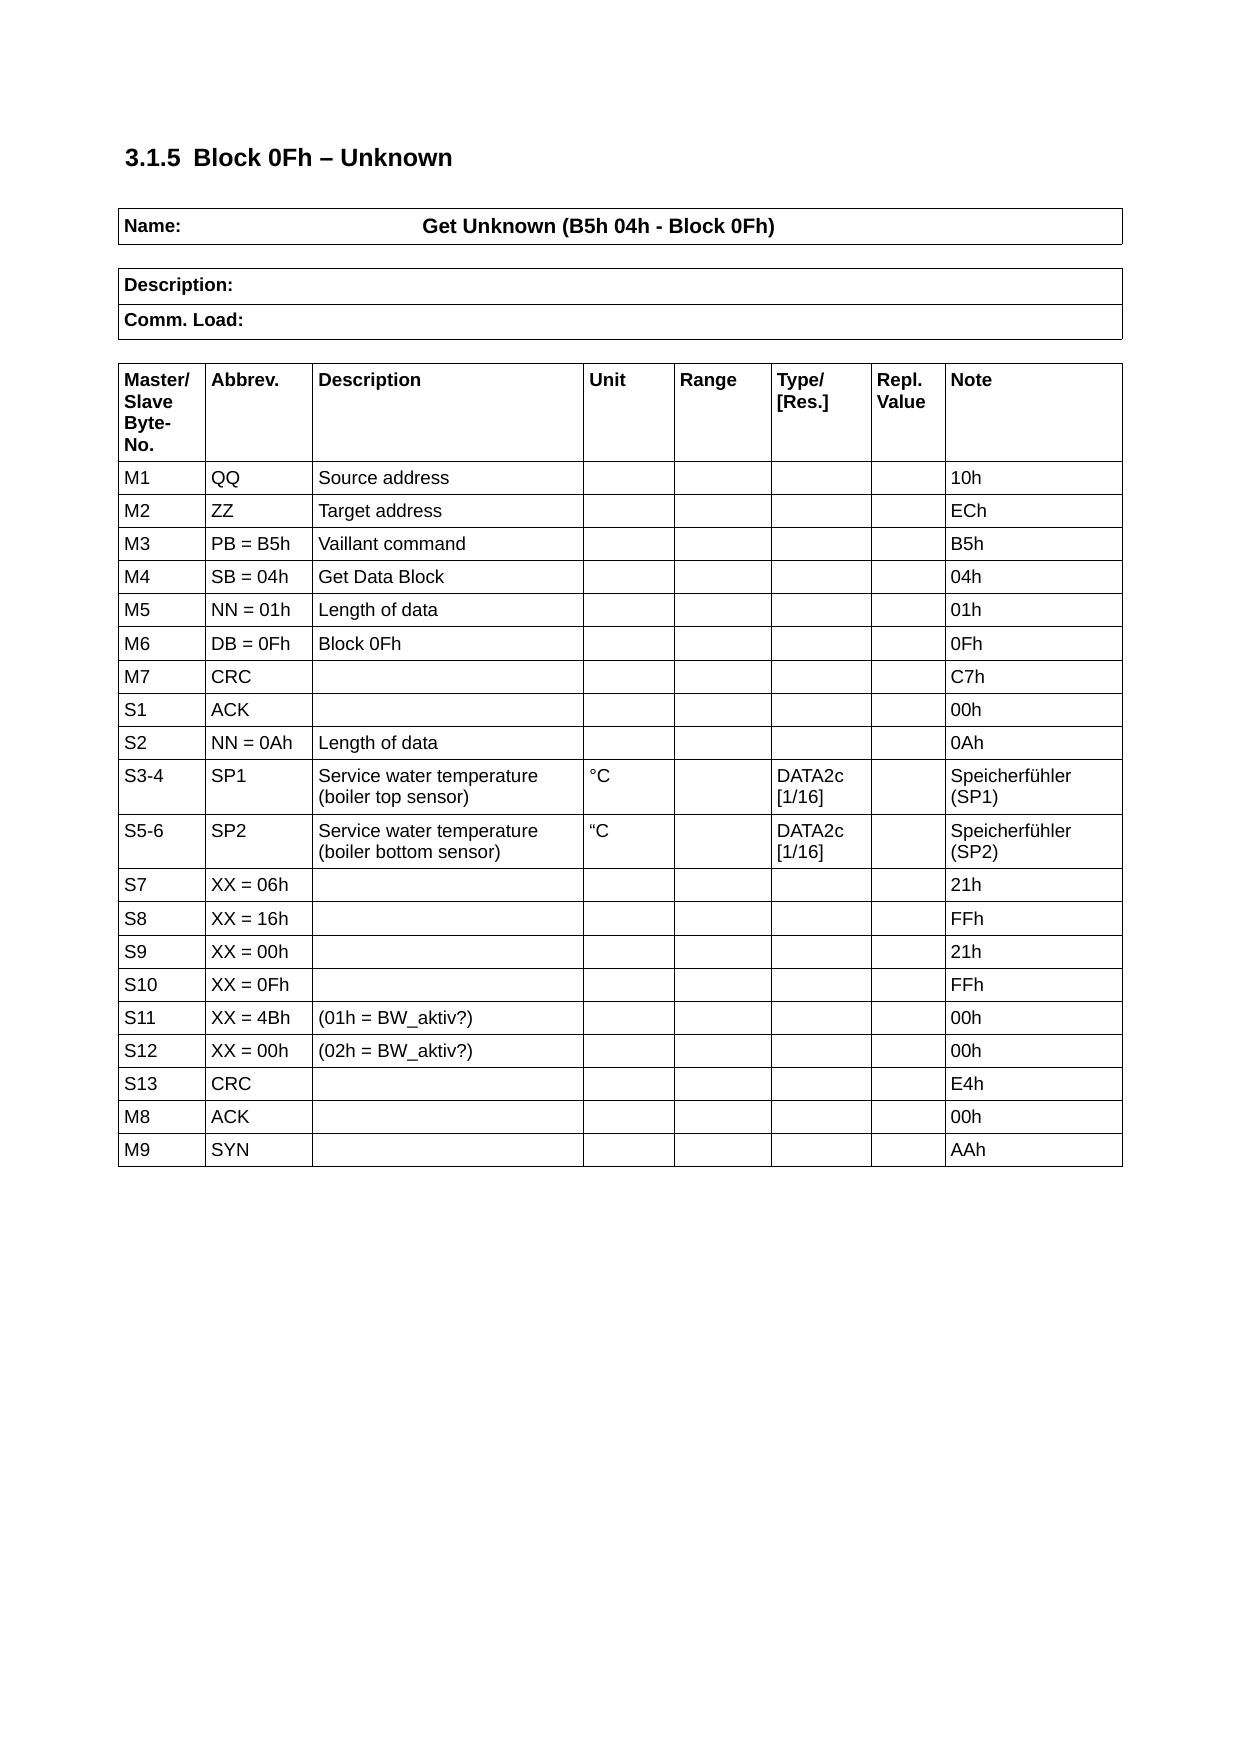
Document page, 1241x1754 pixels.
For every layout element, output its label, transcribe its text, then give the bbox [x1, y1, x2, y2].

table_cell [313, 869, 583, 901]
table_cell [313, 936, 583, 968]
table_header Note [946, 364, 1122, 461]
table_cell [772, 661, 871, 693]
table_cell [584, 694, 674, 726]
table_cell [772, 561, 871, 593]
table_cell 00h [946, 694, 1122, 726]
table_cell 00h [946, 1101, 1122, 1133]
table_cell S7 [119, 869, 205, 901]
table_cell [675, 869, 771, 901]
table_cell SP1 [206, 760, 312, 814]
table_cell [675, 627, 771, 659]
table_cell Service water temperature (boiler top sensor) [313, 760, 583, 814]
table_cell 04h [946, 561, 1122, 593]
table_header Type/ [Res.] [772, 364, 871, 461]
table_cell [675, 694, 771, 726]
table_cell [584, 627, 674, 659]
table_cell FFh [946, 969, 1122, 1001]
table_cell XX = 06h [206, 869, 312, 901]
table_cell NN = 0Ah [206, 727, 312, 759]
table_cell [872, 1134, 945, 1166]
table_header Description: [119, 269, 416, 303]
table_cell [772, 969, 871, 1001]
table_cell [584, 1068, 674, 1100]
table_cell [772, 1068, 871, 1100]
table_cell [584, 594, 674, 626]
table_cell [675, 936, 771, 968]
table_cell S3-4 [119, 760, 205, 814]
table_cell XX = 4Bh [206, 1002, 312, 1034]
table_cell [772, 869, 871, 901]
table_cell [772, 727, 871, 759]
table_cell [584, 936, 674, 968]
table_cell Get Data Block [313, 561, 583, 593]
table_cell [584, 1101, 674, 1133]
table_cell [675, 1134, 771, 1166]
table_cell M1 [119, 462, 205, 494]
subtitle Block 0Fh – Unknown [118, 143, 1122, 172]
table_cell [675, 1068, 771, 1100]
table_cell [584, 528, 674, 560]
table_cell SYN [206, 1134, 312, 1166]
table_cell S8 [119, 902, 205, 934]
table_cell [584, 1002, 674, 1034]
table_cell [772, 495, 871, 527]
table_cell [675, 561, 771, 593]
table_cell [584, 661, 674, 693]
table_cell PB = B5h [206, 528, 312, 560]
table_cell C7h [946, 661, 1122, 693]
table_cell ACK [206, 694, 312, 726]
table_cell M8 [119, 1101, 205, 1133]
table_cell S2 [119, 727, 205, 759]
table_cell [772, 462, 871, 494]
table_cell Vaillant command [313, 528, 583, 560]
table_cell 0Ah [946, 727, 1122, 759]
table_cell Target address [313, 495, 583, 527]
table_cell [675, 969, 771, 1001]
table_cell [872, 727, 945, 759]
table_cell ACK [206, 1101, 312, 1133]
table_cell 21h [946, 869, 1122, 901]
table_cell [872, 561, 945, 593]
table_cell DB = 0Fh [206, 627, 312, 659]
table_cell [772, 694, 871, 726]
table_cell CRC [206, 1068, 312, 1100]
table_cell 00h [946, 1035, 1122, 1067]
table_cell Service water temperature (boiler bottom sensor) [313, 815, 583, 868]
table_header Range [675, 364, 771, 461]
table_header Repl. Value [872, 364, 945, 461]
table_cell [584, 561, 674, 593]
table_cell 21h [946, 936, 1122, 968]
table_cell SP2 [206, 815, 312, 868]
table_cell [584, 727, 674, 759]
table_cell [675, 815, 771, 868]
table_cell M6 [119, 627, 205, 659]
table_cell CRC [206, 661, 312, 693]
table_cell [872, 627, 945, 659]
table_cell [584, 869, 674, 901]
table_cell [872, 1068, 945, 1100]
table_cell [675, 462, 771, 494]
table_cell [872, 1101, 945, 1133]
table_cell (01h = BW_aktiv?) [313, 1002, 583, 1034]
table_cell XX = 16h [206, 902, 312, 934]
table_cell [872, 462, 945, 494]
table_cell Speicherfühler (SP1) [946, 760, 1122, 814]
table_cell 01h [946, 594, 1122, 626]
table_cell M3 [119, 528, 205, 560]
table_cell Length of data [313, 594, 583, 626]
table_cell [313, 1068, 583, 1100]
table_cell S12 [119, 1035, 205, 1067]
table_cell Length of data [313, 727, 583, 759]
table_cell XX = 0Fh [206, 969, 312, 1001]
table_cell DATA2c [1/16] [772, 760, 871, 814]
table_cell [584, 1035, 674, 1067]
table_cell 10h [946, 462, 1122, 494]
table_header Name: [119, 209, 416, 244]
table_cell [675, 902, 771, 934]
table_cell M4 [119, 561, 205, 593]
table_cell SB = 04h [206, 561, 312, 593]
table_cell [675, 594, 771, 626]
table_cell S9 [119, 936, 205, 968]
table_cell [872, 694, 945, 726]
table_cell [675, 1002, 771, 1034]
table_cell ECh [946, 495, 1122, 527]
table_cell 0Fh [946, 627, 1122, 659]
table_cell B5h [946, 528, 1122, 560]
table_cell [872, 760, 945, 814]
table_cell S10 [119, 969, 205, 1001]
table_cell [416, 305, 1122, 339]
table_cell [772, 1035, 871, 1067]
table_cell [872, 969, 945, 1001]
table_cell S1 [119, 694, 205, 726]
table_cell FFh [946, 902, 1122, 934]
table_cell AAh [946, 1134, 1122, 1166]
table_cell [584, 1134, 674, 1166]
table_header Unit [584, 364, 674, 461]
table_cell [872, 902, 945, 934]
table_cell [772, 1134, 871, 1166]
table_cell Source address [313, 462, 583, 494]
table_cell [872, 661, 945, 693]
table_cell [772, 1002, 871, 1034]
table_cell [675, 528, 771, 560]
table_cell E4h [946, 1068, 1122, 1100]
table_cell M2 [119, 495, 205, 527]
table_cell S11 [119, 1002, 205, 1034]
table_cell 00h [946, 1002, 1122, 1034]
table_cell [675, 1035, 771, 1067]
table_cell [772, 1101, 871, 1133]
table_header [416, 269, 1122, 303]
table_cell [872, 495, 945, 527]
table_cell [772, 902, 871, 934]
table_cell [675, 661, 771, 693]
table_cell XX = 00h [206, 1035, 312, 1067]
table_cell [772, 627, 871, 659]
table_header Get Unknown (B5h 04h - Block 0Fh) [416, 209, 1122, 244]
table_cell [584, 902, 674, 934]
table_cell M5 [119, 594, 205, 626]
table_cell [675, 727, 771, 759]
table_cell “C [584, 815, 674, 868]
table_cell M9 [119, 1134, 205, 1166]
table_cell Speicherfühler (SP2) [946, 815, 1122, 868]
table_header Abbrev. [206, 364, 312, 461]
table_header Master/ Slave Byte-No. [119, 364, 205, 461]
table_cell [872, 815, 945, 868]
table_cell [313, 1134, 583, 1166]
table_cell [872, 1035, 945, 1067]
table_cell [872, 936, 945, 968]
table_cell [313, 694, 583, 726]
table_header Description [313, 364, 583, 461]
table_cell [584, 495, 674, 527]
table_cell [772, 528, 871, 560]
table_cell QQ [206, 462, 312, 494]
table_cell XX = 00h [206, 936, 312, 968]
table_cell S5-6 [119, 815, 205, 868]
table_cell NN = 01h [206, 594, 312, 626]
table_cell (02h = BW_aktiv?) [313, 1035, 583, 1067]
table_cell [584, 462, 674, 494]
table_cell °C [584, 760, 674, 814]
table_cell [313, 969, 583, 1001]
table_cell [772, 936, 871, 968]
table_cell [675, 495, 771, 527]
table_cell M7 [119, 661, 205, 693]
table_cell [872, 869, 945, 901]
table_cell Block 0Fh [313, 627, 583, 659]
table_cell [675, 1101, 771, 1133]
table_cell [872, 594, 945, 626]
table_cell [313, 1101, 583, 1133]
table_cell ZZ [206, 495, 312, 527]
table_cell Comm. Load: [119, 305, 416, 339]
table_cell [675, 760, 771, 814]
table_cell [313, 661, 583, 693]
table_cell S13 [119, 1068, 205, 1100]
table_cell [584, 969, 674, 1001]
table_cell [313, 902, 583, 934]
table_cell DATA2c [1/16] [772, 815, 871, 868]
table_cell [872, 1002, 945, 1034]
table_cell [772, 594, 871, 626]
table_cell [872, 528, 945, 560]
